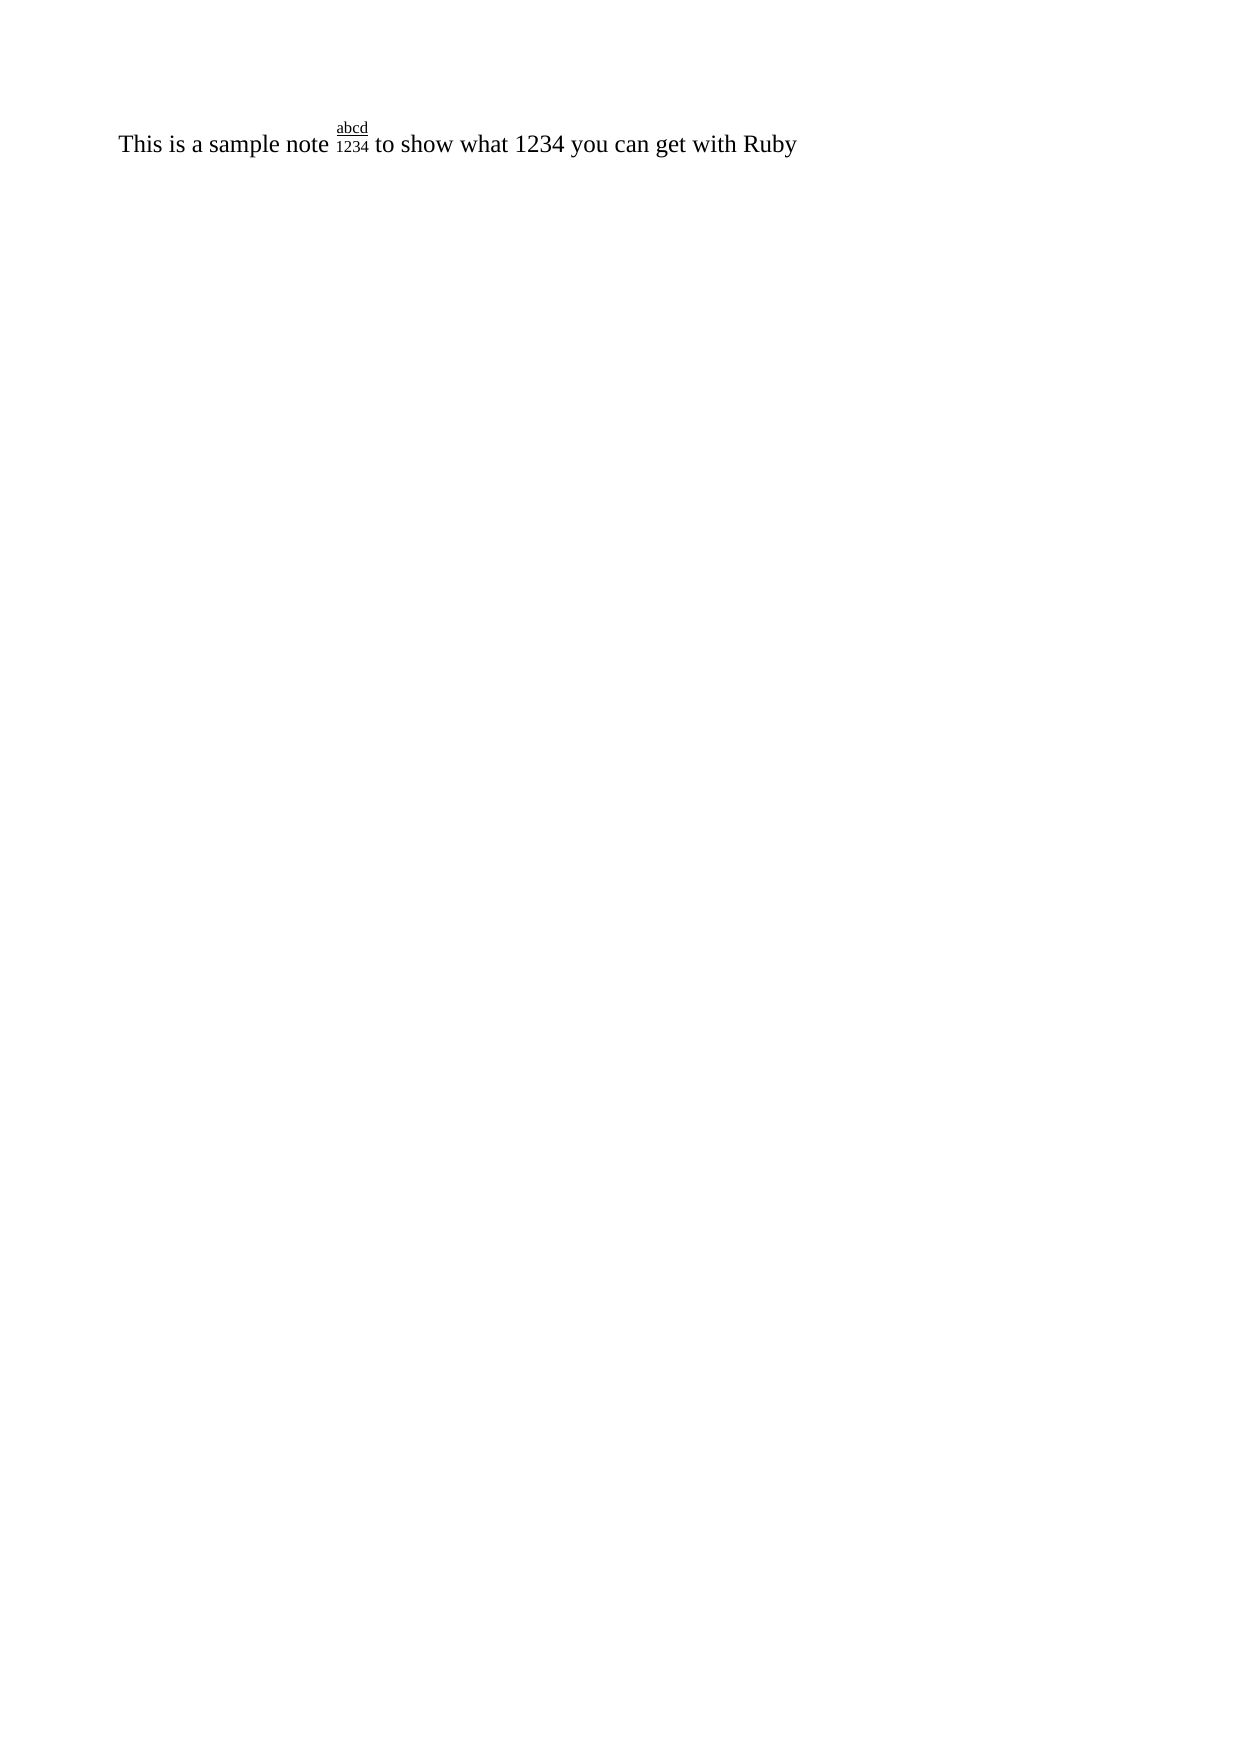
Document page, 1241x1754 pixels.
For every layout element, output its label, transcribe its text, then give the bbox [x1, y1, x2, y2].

text This is a sample note 1234abcd to show what 1234 you can get with Ruby [118, 118, 1122, 158]
